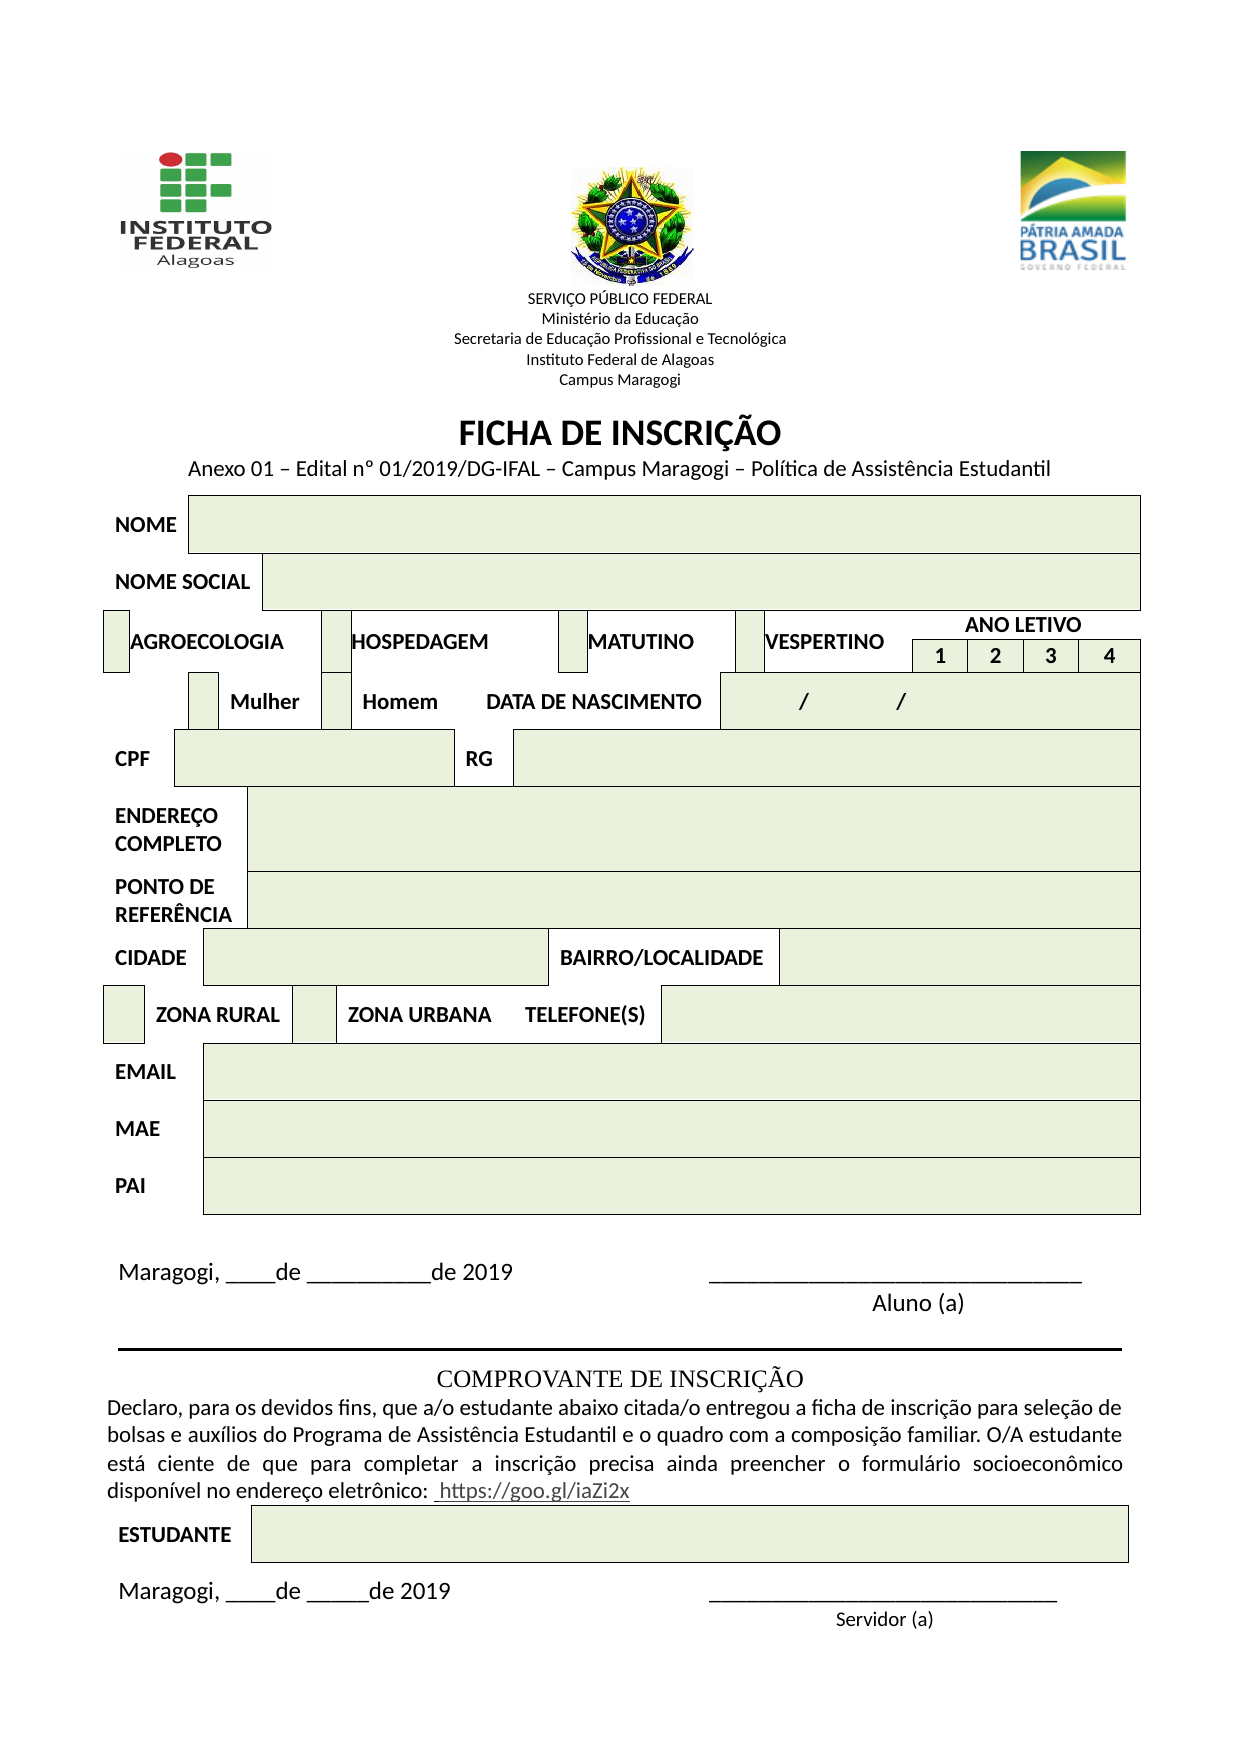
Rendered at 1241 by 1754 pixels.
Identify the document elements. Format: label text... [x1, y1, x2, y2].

table_cell 1 [913, 640, 967, 672]
table_cell [559, 611, 587, 672]
table_cell [780, 929, 1140, 985]
table_cell [104, 672, 188, 729]
table_cell [104, 1214, 204, 1227]
table_cell [263, 554, 1140, 609]
table_cell TELEFONE(S) [514, 985, 661, 1042]
picture [118, 151, 272, 268]
table_cell MAE [104, 1100, 203, 1157]
table_cell 2 [968, 640, 1023, 672]
table_cell VESPERTINO [765, 611, 912, 672]
table_cell [1134, 611, 1140, 638]
picture [571, 167, 694, 286]
table_cell [736, 611, 764, 672]
table_cell [514, 730, 1140, 786]
table_cell ZONA URBANA [337, 986, 514, 1042]
table_cell ENDEREÇO COMPLETO [104, 786, 247, 871]
text Anexo 01 – Edital nº 01/2019/DG-IFAL – Campus Maragogi – Política de Assistência Estudantil [118, 454, 1122, 483]
table_cell [204, 1158, 1140, 1214]
table_cell AGROECOLOGIA [130, 610, 321, 672]
text Maragogi, ____de __________de 2019 ______________________________ [118, 1256, 1122, 1287]
table_cell ESTUDANTE [107, 1505, 251, 1562]
table_cell [662, 986, 1140, 1042]
picture [1020, 151, 1127, 270]
table_cell [175, 730, 454, 786]
table_cell [204, 1044, 1140, 1099]
table_cell ANO LETIVO [913, 611, 1134, 638]
text Maragogi, ____de _____de 2019 ____________________________ [118, 1576, 1122, 1606]
table_header NOME [104, 495, 188, 552]
text Campus Maragogi [118, 369, 1122, 389]
table_cell NOME SOCIAL [104, 553, 262, 609]
text Instituto Federal de Alagoas [118, 349, 1122, 369]
table_cell [248, 787, 1140, 871]
table_cell [204, 1215, 1134, 1227]
text Secretaria de Educação Profissional e Tecnológica [118, 329, 1122, 349]
table_cell MATUTINO [588, 611, 735, 672]
table_cell [204, 929, 548, 985]
table_cell Homem [352, 672, 469, 729]
table_cell BAIRRO/LOCALIDADE [549, 929, 779, 985]
table_cell CIDADE [104, 928, 203, 985]
table_cell [189, 673, 218, 729]
table_cell [104, 986, 144, 1042]
table_cell Mulher [219, 672, 321, 729]
table_cell [248, 872, 1140, 928]
table_cell ZONA RURAL [145, 985, 292, 1042]
table_cell [293, 986, 336, 1042]
text Aluno (a) [118, 1287, 1122, 1317]
table_cell HOSPEDAGEM [352, 611, 558, 672]
table_header [189, 496, 1140, 552]
table_cell [204, 1101, 1140, 1157]
text COMPROVANTE DE INSCRIÇÃO [118, 1364, 1122, 1393]
table_cell [322, 611, 351, 672]
text FICHA DE INSCRIÇÃO [118, 409, 1122, 454]
table_cell [322, 673, 351, 729]
table_cell [252, 1506, 1128, 1562]
table_cell RG [455, 729, 513, 786]
table_header [1124, 1393, 1128, 1505]
table_cell CPF [104, 729, 174, 786]
table_cell [104, 611, 129, 672]
table_cell DATA DE NASCIMENTO [470, 672, 720, 729]
table_cell 3 [1024, 640, 1078, 672]
table_cell PAI [104, 1157, 203, 1214]
text SERVIÇO PÚBLICO FEDERAL [118, 288, 1122, 308]
table_cell / / [721, 673, 1140, 729]
table_cell 4 [1079, 640, 1140, 672]
text Ministério da Educação [118, 308, 1122, 329]
table_cell Ponto de Referência [104, 871, 247, 928]
table_header Declaro, para os devidos fins, que a/o estudante abaixo citada/o entregou a ficha de inscrição para seleção de bolsas e auxílios do Programa de Assistência Estudantil e o quadro com a composição familiar. O/A estudante está ciente de que para completar a inscrição precisa ainda preencher o formulário socioeconômico disponível no endereço eletrônico: https://goo.gl/iaZi2x [107, 1393, 1124, 1505]
table_cell [1134, 1215, 1140, 1227]
text Servidor (a) [718, 1606, 1122, 1631]
table_cell EMAIL [104, 1043, 203, 1099]
